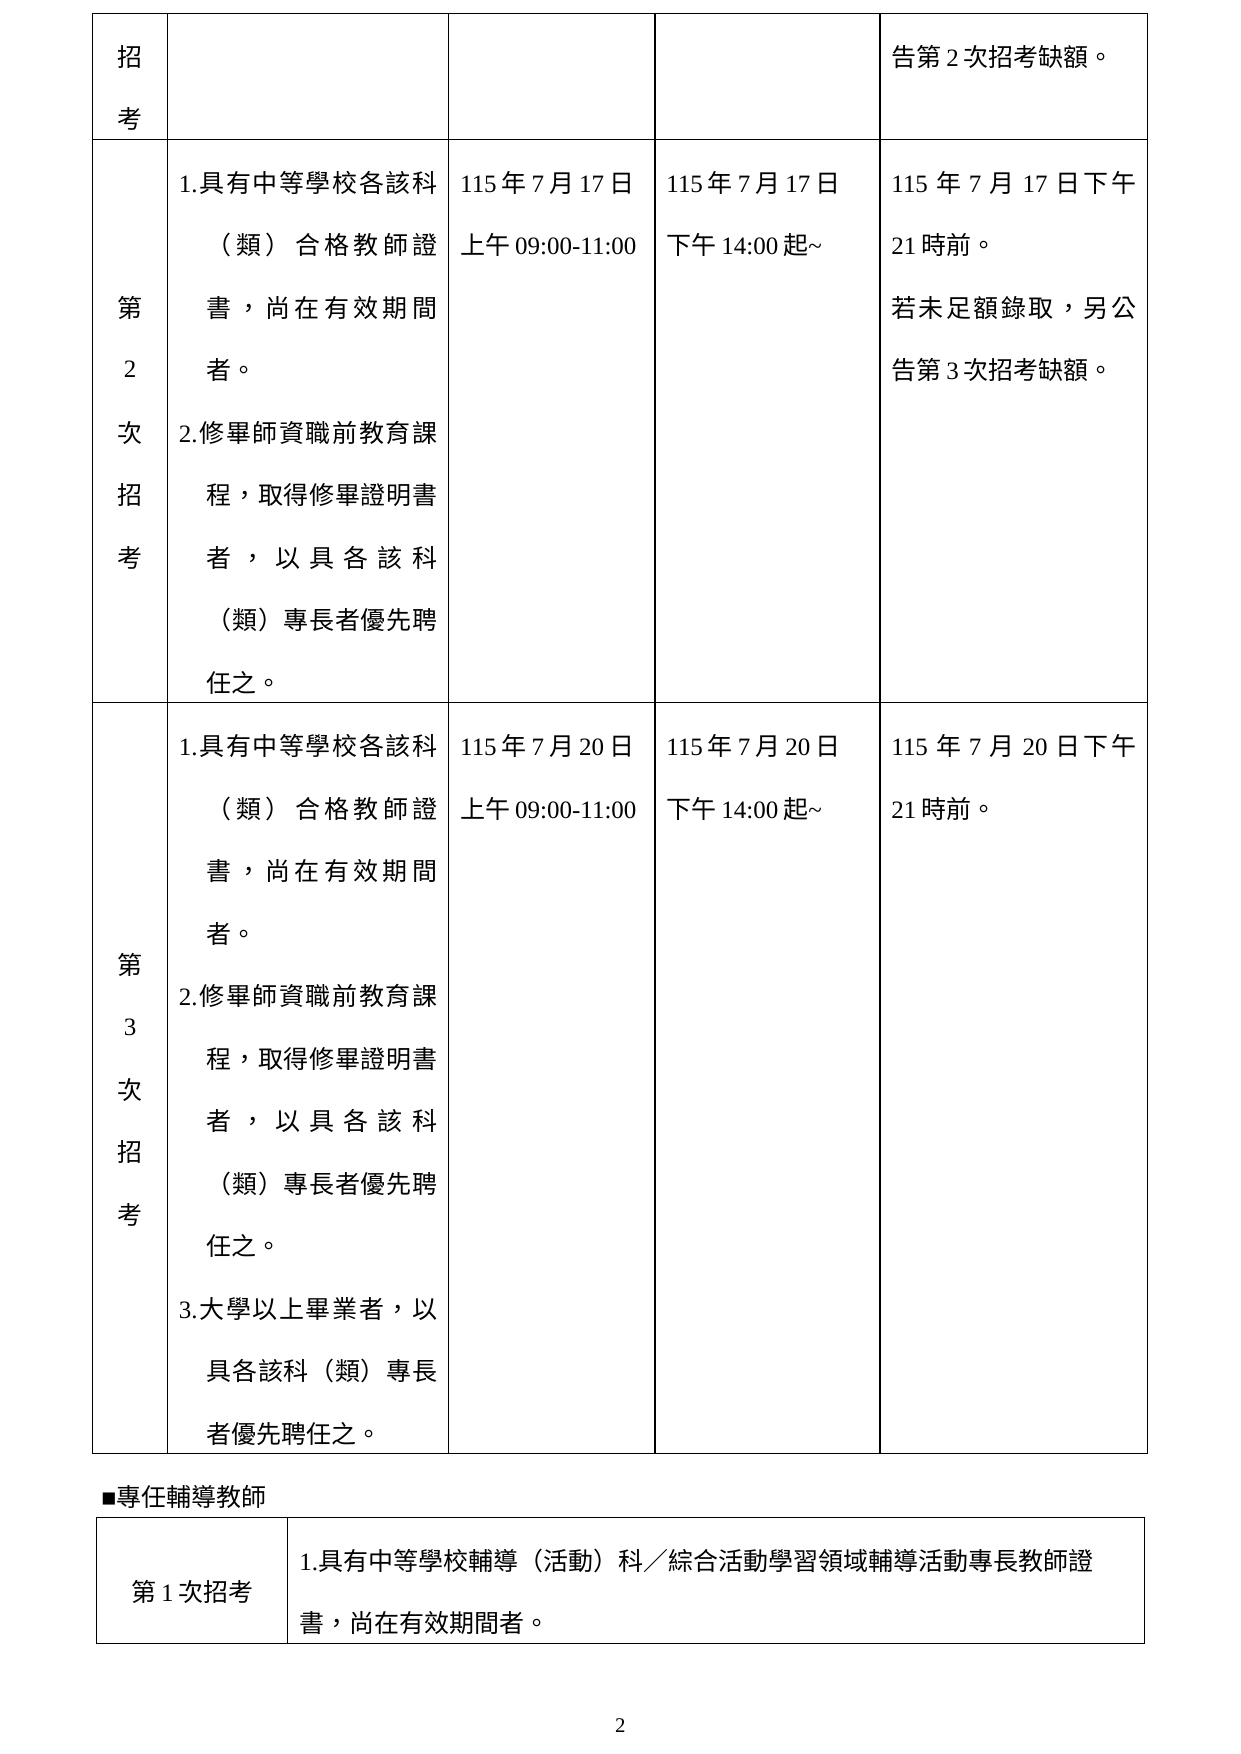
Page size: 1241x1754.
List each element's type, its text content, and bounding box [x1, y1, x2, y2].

table_cell 1.具有中等學校各該科（類）合格教師證書，尚在有效期間者。 2.修畢師資職前教育課程，取得修畢證明書者，以具各該科（類）專長者優先聘任之。 [168, 140, 448, 702]
table_cell [656, 14, 879, 138]
table_header 第1次招考 [97, 1518, 287, 1643]
text ■專任輔導教師 [89, 1454, 1152, 1517]
table_cell 115年7月20日 下午14:00起~ [656, 703, 879, 1453]
table_cell 115年7月17日 下午14:00起~ [656, 140, 879, 702]
table_cell 告第2次招考缺額。 [881, 14, 1147, 138]
table_cell 第 2 次 招 考 [93, 140, 167, 702]
table_cell 115年7月17日上午09:00-11:00 [449, 140, 654, 702]
table_cell 115年7月20日上午09:00-11:00 [449, 703, 654, 1453]
table_cell [449, 14, 654, 138]
table_header 1.具有中等學校輔導（活動）科／綜合活動學習領域輔導活動專長教師證書，尚在有效期間者。 [288, 1518, 1144, 1643]
table_cell 115年7月20日下午21時前。 [881, 703, 1147, 1453]
table_cell 第 3 次 招 考 [93, 703, 167, 1453]
table_cell 招 考 [93, 14, 167, 138]
table_cell 115年7月17日下午21時前。 若未足額錄取，另公告第3次招考缺額。 [881, 140, 1147, 702]
table_cell [168, 14, 448, 138]
table_cell 1.具有中等學校各該科（類）合格教師證書，尚在有效期間者。 2.修畢師資職前教育課程，取得修畢證明書者，以具各該科（類）專長者優先聘任之。 3.大學以上畢業者，以具各該科（類）專長者優先聘任之。 [168, 703, 448, 1453]
